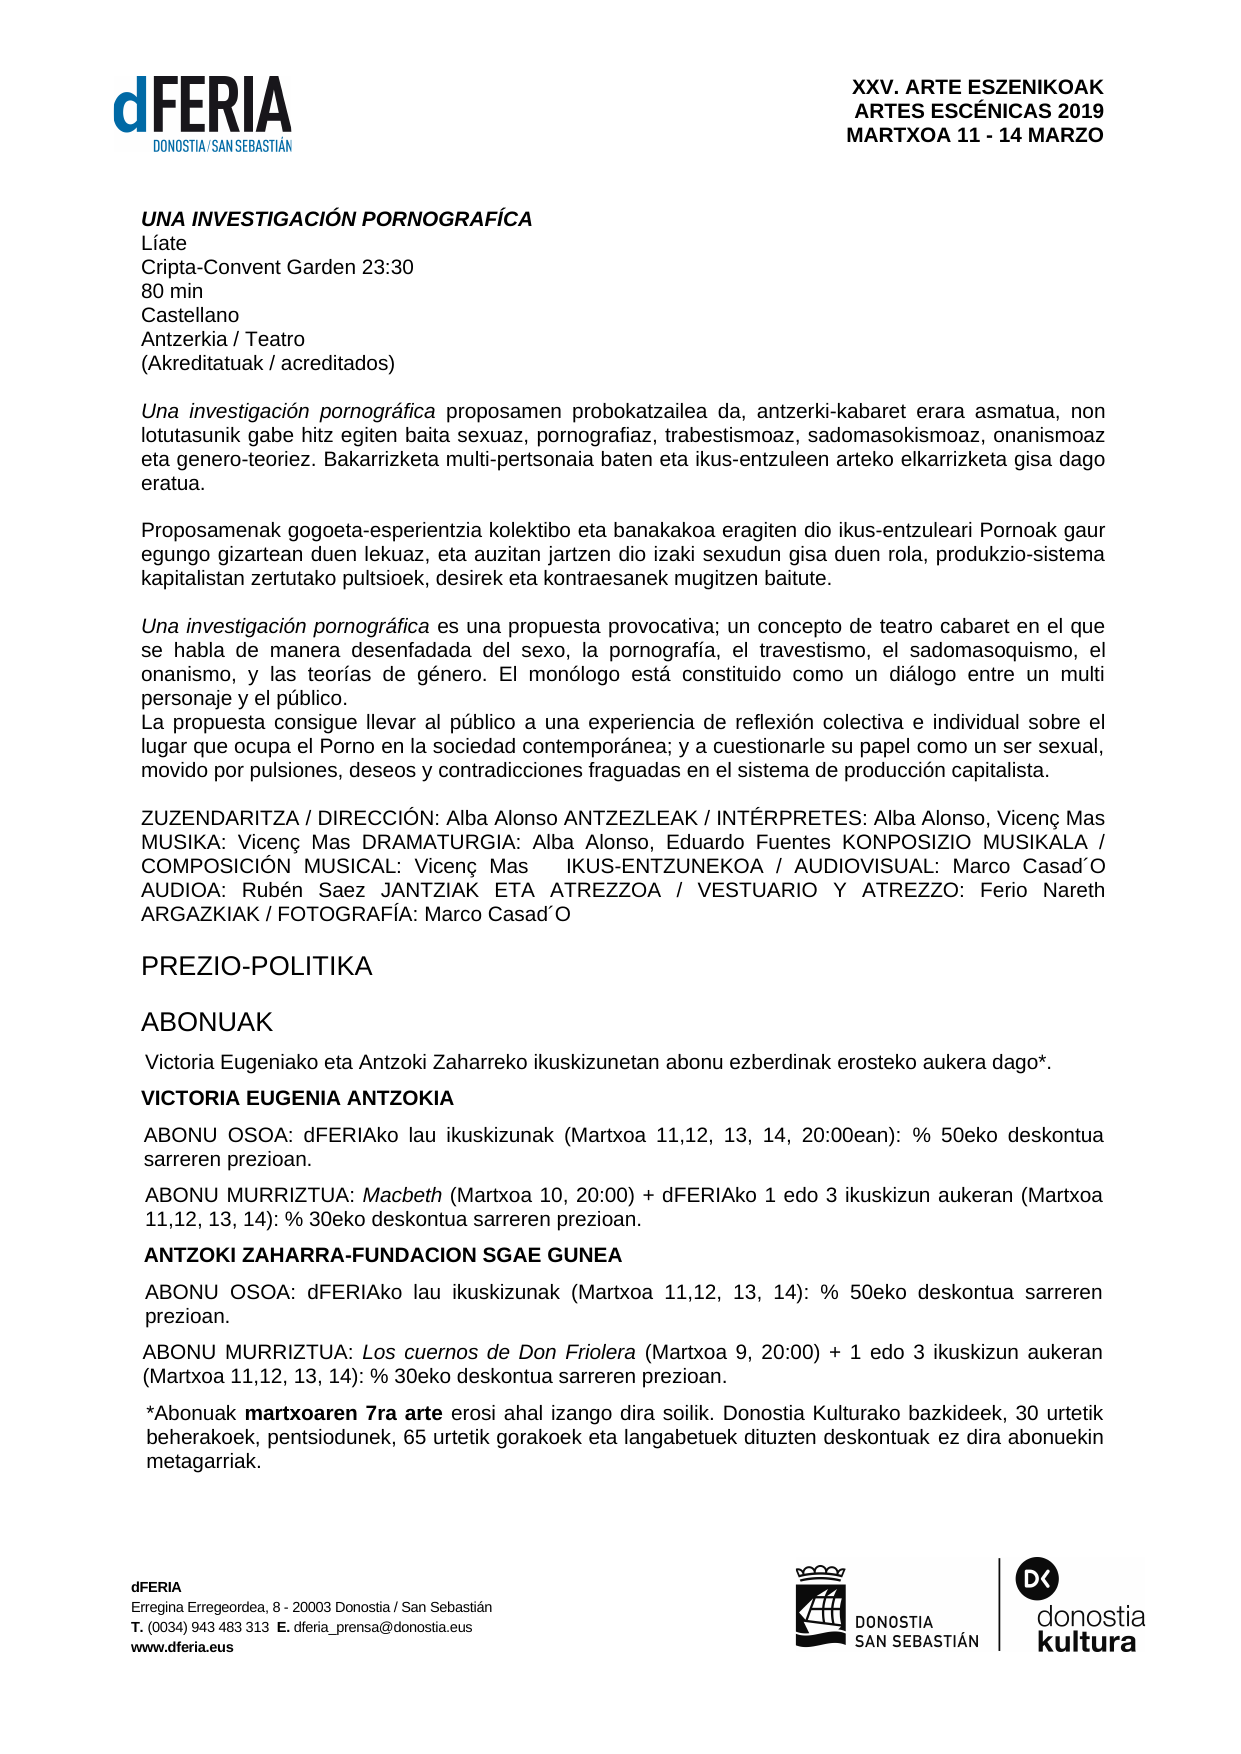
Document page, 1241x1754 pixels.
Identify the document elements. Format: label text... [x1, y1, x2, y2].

text ZUZENDARITZA / DIRECCIÓN: Alba Alonso ANTZEZLEAK / INTÉRPRETES: Alba Alonso, Vicenç Mas MUSIKA: Vicenç Mas DRAMATURGIA: Alba Alonso, Eduardo Fuentes KONPOSIZIO MUSIKALA / COMPOSICIÓN MUSICAL: Vicenç Mas IKUS-ENTZUNEKOA / AUDIOVISUAL: Marco Casad´O AUDIOA: Rubén Saez JANTZIAK ETA ATREZZOA / VESTUARIO Y ATREZZO: Ferio Nareth ARGAZKIAK / FOTOGRAFÍA: Marco Casad´O [141, 806, 1107, 926]
text ABONU OSOA: dFERIAko lau ikuskizunak (Martxoa 11,12, 13, 14, 20:00ean): % 50eko deskontua sarreren prezioan. [143, 1122, 1104, 1170]
text PREZIO-POLITIKA [141, 949, 1107, 981]
text Líate [141, 231, 1107, 255]
text 80 min [141, 279, 1107, 303]
picture [795, 1557, 1146, 1652]
text Castellano [141, 303, 1107, 327]
text Victoria Eugeniako eta Antzoki Zaharreko ikuskizunetan abonu ezberdinak erosteko aukera dago*. [145, 1049, 1104, 1073]
text ABONU MURRIZTUA: Macbeth (Martxoa 10, 20:00) + dFERIAko 1 edo 3 ikuskizun aukeran (Martxoa 11,12, 13, 14): % 30eko deskontua sarreren prezioan. [145, 1183, 1104, 1231]
text ANTZOKI ZAHARRA-FUNDACION SGAE GUNEA [143, 1243, 1104, 1267]
picture [113, 76, 292, 152]
text Cripta-Convent Garden 23:30 [141, 255, 1107, 279]
text (Akreditatuak / acreditados) [141, 351, 1107, 374]
text VICTORIA EUGENIA ANTZOKIA [141, 1086, 1104, 1110]
text UNA INVESTIGACIÓN PORNOGRAFÍCA [141, 207, 1107, 231]
text ABONU OSOA: dFERIAko lau ikuskizunak (Martxoa 11,12, 13, 14): % 50eko deskontua sarreren prezioan. [145, 1280, 1104, 1328]
text Una investigación pornográfica proposamen probokatzailea da, antzerki-kabaret erara asmatua, non lotutasunik gabe hitz egiten baita sexuaz, pornografiaz, trabestismoaz, sadomasokismoaz, onanismoaz eta genero-teoriez. Bakarrizketa multi-pertsonaia baten eta ikus-entzuleen arteko elkarrizketa gisa dago eratua. [141, 398, 1107, 494]
text Proposamenak gogoeta-esperientzia kolektibo eta banakakoa eragiten dio ikus-entzuleari Pornoak gaur egungo gizartean duen lekuaz, eta auzitan jartzen dio izaki sexudun gisa duen rola, produkzio-sistema kapitalistan zertutako pultsioek, desirek eta kontraesanek mugitzen baitute. [141, 518, 1107, 590]
text Antzerkia / Teatro [141, 327, 1107, 351]
subtitle ABONUAK [141, 1006, 1107, 1037]
text Una investigación pornográfica es una propuesta provocativa; un concepto de teatro cabaret en el que se habla de manera desenfadada del sexo, la pornografía, el travestismo, el sadomasoquismo, el onanismo, y las teorías de género. El monólogo está constituido como un diálogo entre un multi personaje y el público. [141, 614, 1107, 710]
text ABONU MURRIZTUA: Los cuernos de Don Friolera (Martxoa 9, 20:00) + 1 edo 3 ikuskizun aukeran (Martxoa 11,12, 13, 14): % 30eko deskontua sarreren prezioan. [142, 1340, 1104, 1388]
text *Abonuak martxoaren 7ra arte erosi ahal izango dira soilik. Donostia Kulturako bazkideek, 30 urtetik beherakoek, pentsiodunek, 65 urtetik gorakoek eta langabetuek dituzten deskontuak ez dira abonuekin metagarriak. [146, 1401, 1104, 1472]
text La propuesta consigue llevar al público a una experiencia de reflexión colectiva e individual sobre el lugar que ocupa el Porno en la sociedad contemporánea; y a cuestionarle su papel como un ser sexual, movido por pulsiones, deseos y contradicciones fraguadas en el sistema de producción capitalista. [141, 710, 1107, 782]
